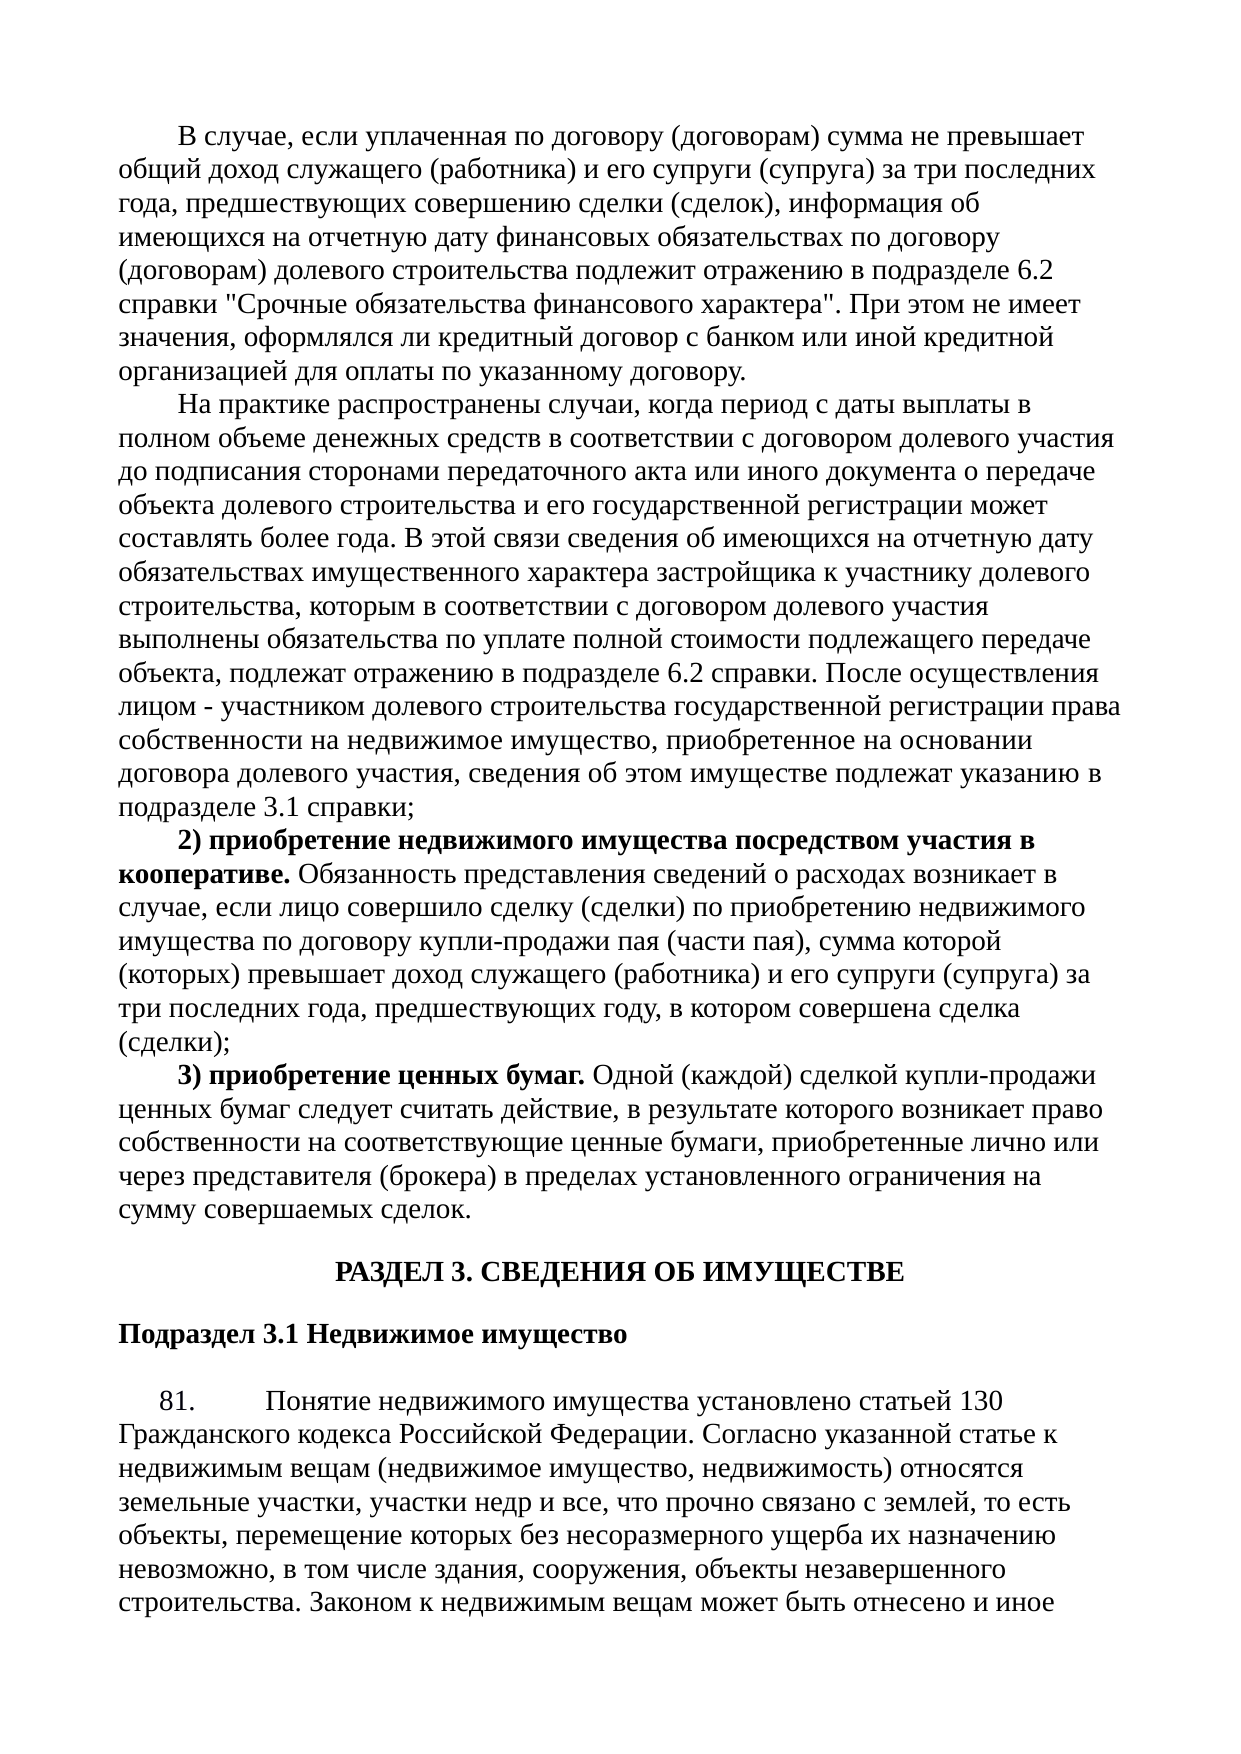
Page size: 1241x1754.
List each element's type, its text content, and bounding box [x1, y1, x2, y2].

text На практике распространены случаи, когда период с даты выплаты в полном объеме денежных средств в соответствии с договором долевого участия до подписания сторонами передаточного акта или иного документа о передаче объекта долевого строительства и его государственной регистрации может составлять более года. В этой связи сведения об имеющихся на отчетную дату обязательствах имущественного характера застройщика к участнику долевого строительства, которым в соответствии с договором долевого участия выполнены обязательства по уплате полной стоимости подлежащего передаче объекта, подлежат отражению в подразделе 6.2 справки. После осуществления лицом - участником долевого строительства государственной регистрации права собственности на недвижимое имущество, приобретенное на основании договора долевого участия, сведения об этом имуществе подлежат указанию в подразделе 3.1 справки; [118, 386, 1122, 822]
list Понятие недвижимого имущества установлено статьей 130 Гражданского кодекса Российской Федерации. Согласно указанной статье к недвижимым вещам (недвижимое имущество, недвижимость) относятся земельные участки, участки недр и все, что прочно связано с землей, то есть объекты, перемещение которых без несоразмерного ущерба их назначению невозможно, в том числе здания, сооружения, объекты незавершенного строительства. Законом к недвижимым вещам может быть отнесено и иное [118, 1383, 1122, 1618]
text 3) приобретение ценных бумаг. Одной (каждой) сделкой купли-продажи ценных бумаг следует считать действие, в результате которого возникает право собственности на соответствующие ценные бумаги, приобретенные лично или через представителя (брокера) в пределах установленного ограничения на сумму совершаемых сделок. [118, 1057, 1122, 1225]
text Подраздел 3.1 Недвижимое имущество [118, 1316, 1122, 1349]
text В случае, если уплаченная по договору (договорам) сумма не превышает общий доход служащего (работника) и его супруги (супруга) за три последних года, предшествующих совершению сделки (сделок), информация об имеющихся на отчетную дату финансовых обязательствах по договору (договорам) долевого строительства подлежит отражению в подразделе 6.2 справки "Срочные обязательства финансового характера". При этом не имеет значения, оформлялся ли кредитный договор с банком или иной кредитной организацией для оплаты по указанному договору. [118, 118, 1122, 386]
text РАЗДЕЛ 3. СВЕДЕНИЯ ОБ ИМУЩЕСТВЕ [118, 1254, 1122, 1287]
text 2) приобретение недвижимого имущества посредством участия в кооперативе. Обязанность представления сведений о расходах возникает в случае, если лицо совершило сделку (сделки) по приобретению недвижимого имущества по договору купли-продажи пая (части пая), сумма которой (которых) превышает доход служащего (работника) и его супруги (супруга) за три последних года, предшествующих году, в котором совершена сделка (сделки); [118, 822, 1122, 1057]
